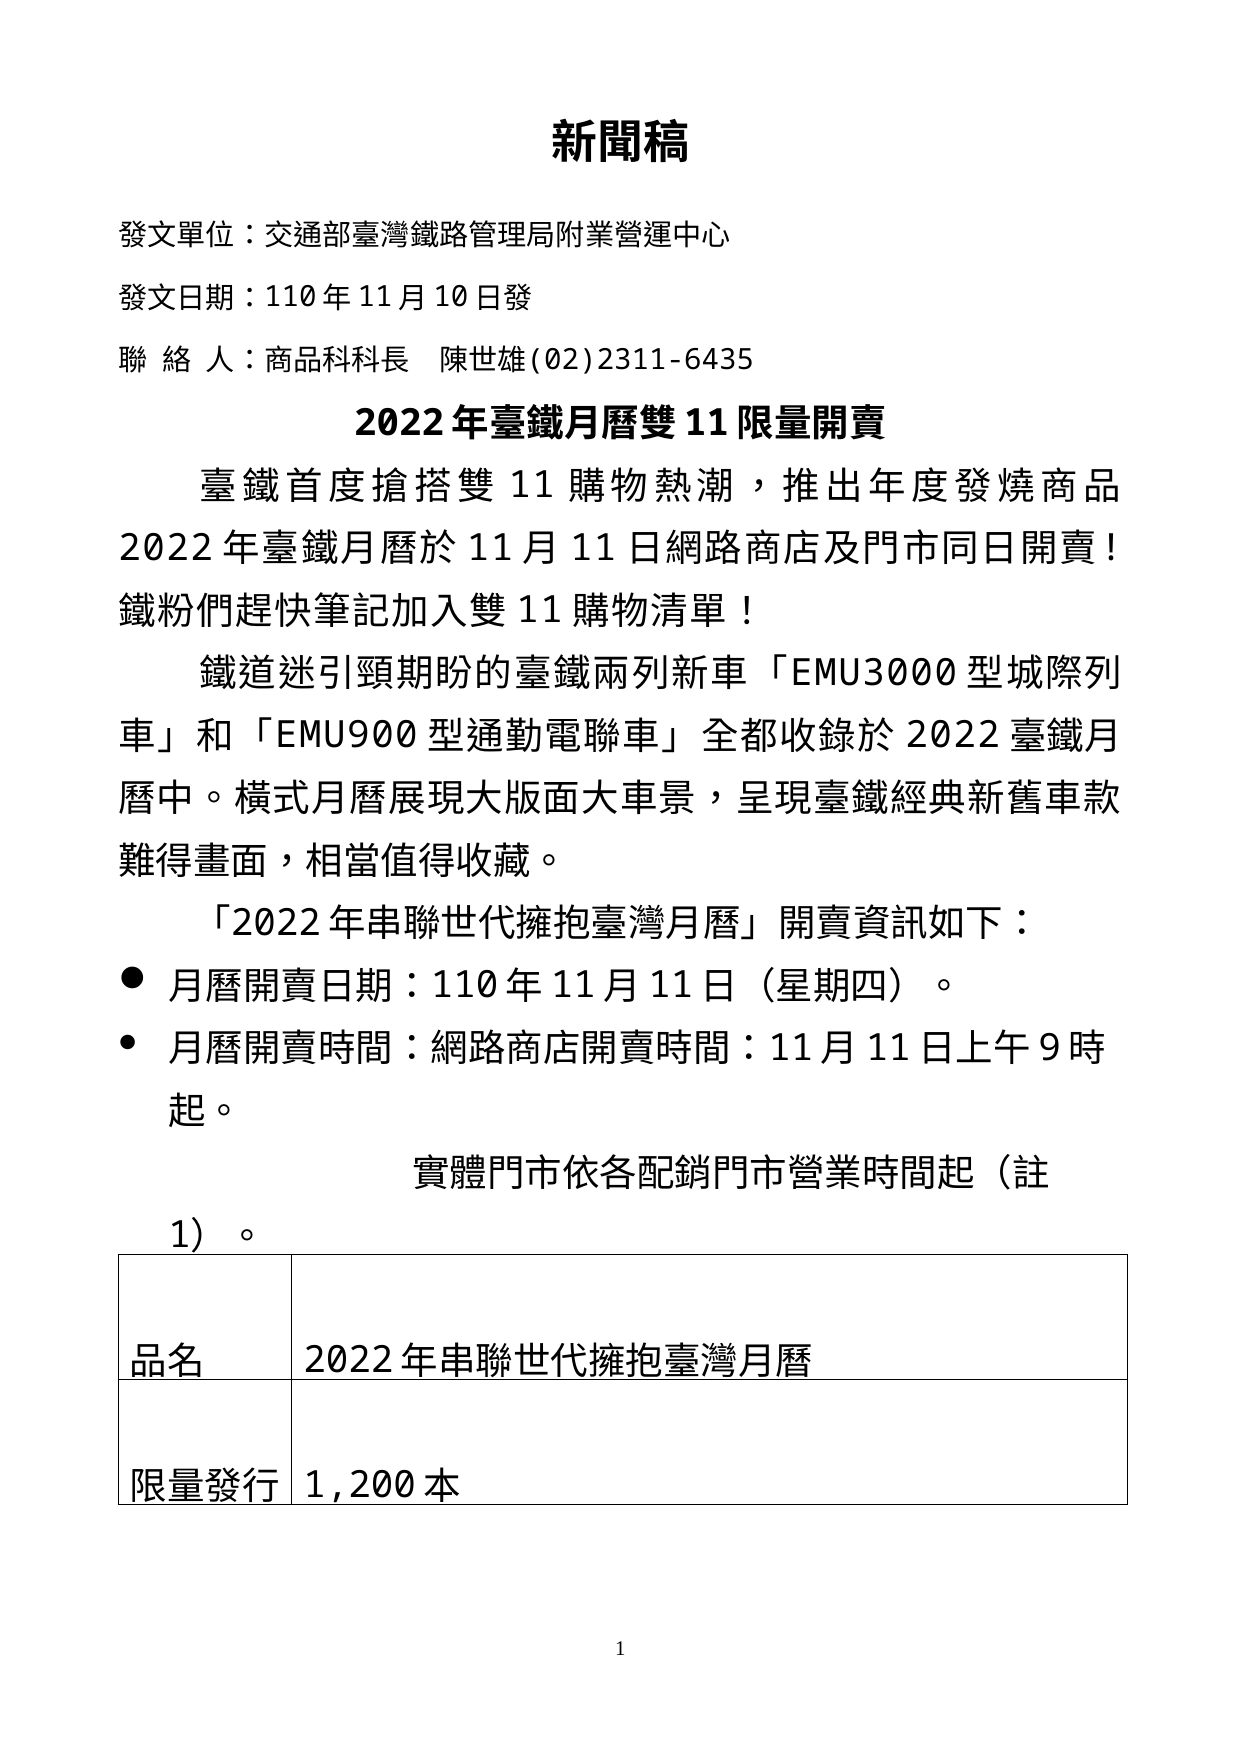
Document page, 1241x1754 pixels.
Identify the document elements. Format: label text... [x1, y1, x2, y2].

text 2022年臺鐵月曆雙11限量開賣 [118, 379, 1122, 441]
table_header 品名 [119, 1255, 291, 1379]
text 聯 絡 人：商品科科長 陳世雄(02)2311-6435 [118, 316, 1122, 379]
text 鐵道迷引頸期盼的臺鐵兩列新車「EMU3000型城際列車」和「EMU900型通勤電聯車」全都收錄於2022臺鐵月曆中。橫式月曆展現大版面大車景，呈現臺鐵經典新舊車款難得畫面，相當值得收藏。 [118, 629, 1122, 879]
list 月曆開賣日期：110年11月11日（星期四）。 [118, 941, 1122, 1004]
text 發文單位：交通部臺灣鐵路管理局附業營運中心 [118, 191, 1122, 254]
table_cell 1,200本 [292, 1380, 1127, 1504]
text 新聞稿 [118, 66, 1122, 191]
list 月曆開賣時間：網路商店開賣時間：11月11日上午9時起。 [118, 1004, 1122, 1129]
text 「2022年串聯世代擁抱臺灣月曆」開賣資訊如下： [118, 879, 1122, 941]
table_header 2022年串聯世代擁抱臺灣月曆 [292, 1255, 1127, 1379]
text 臺鐵首度搶搭雙11購物熱潮，推出年度發燒商品2022年臺鐵月曆於11月11日網路商店及門市同日開賣!鐵粉們趕快筆記加入雙11購物清單！ [118, 441, 1122, 629]
text 實體門市依各配銷門市營業時間起（註1）。 [168, 1129, 1122, 1254]
table_cell 限量發行 [119, 1380, 291, 1504]
text 發文日期：110年11月10日發 [118, 254, 1122, 316]
